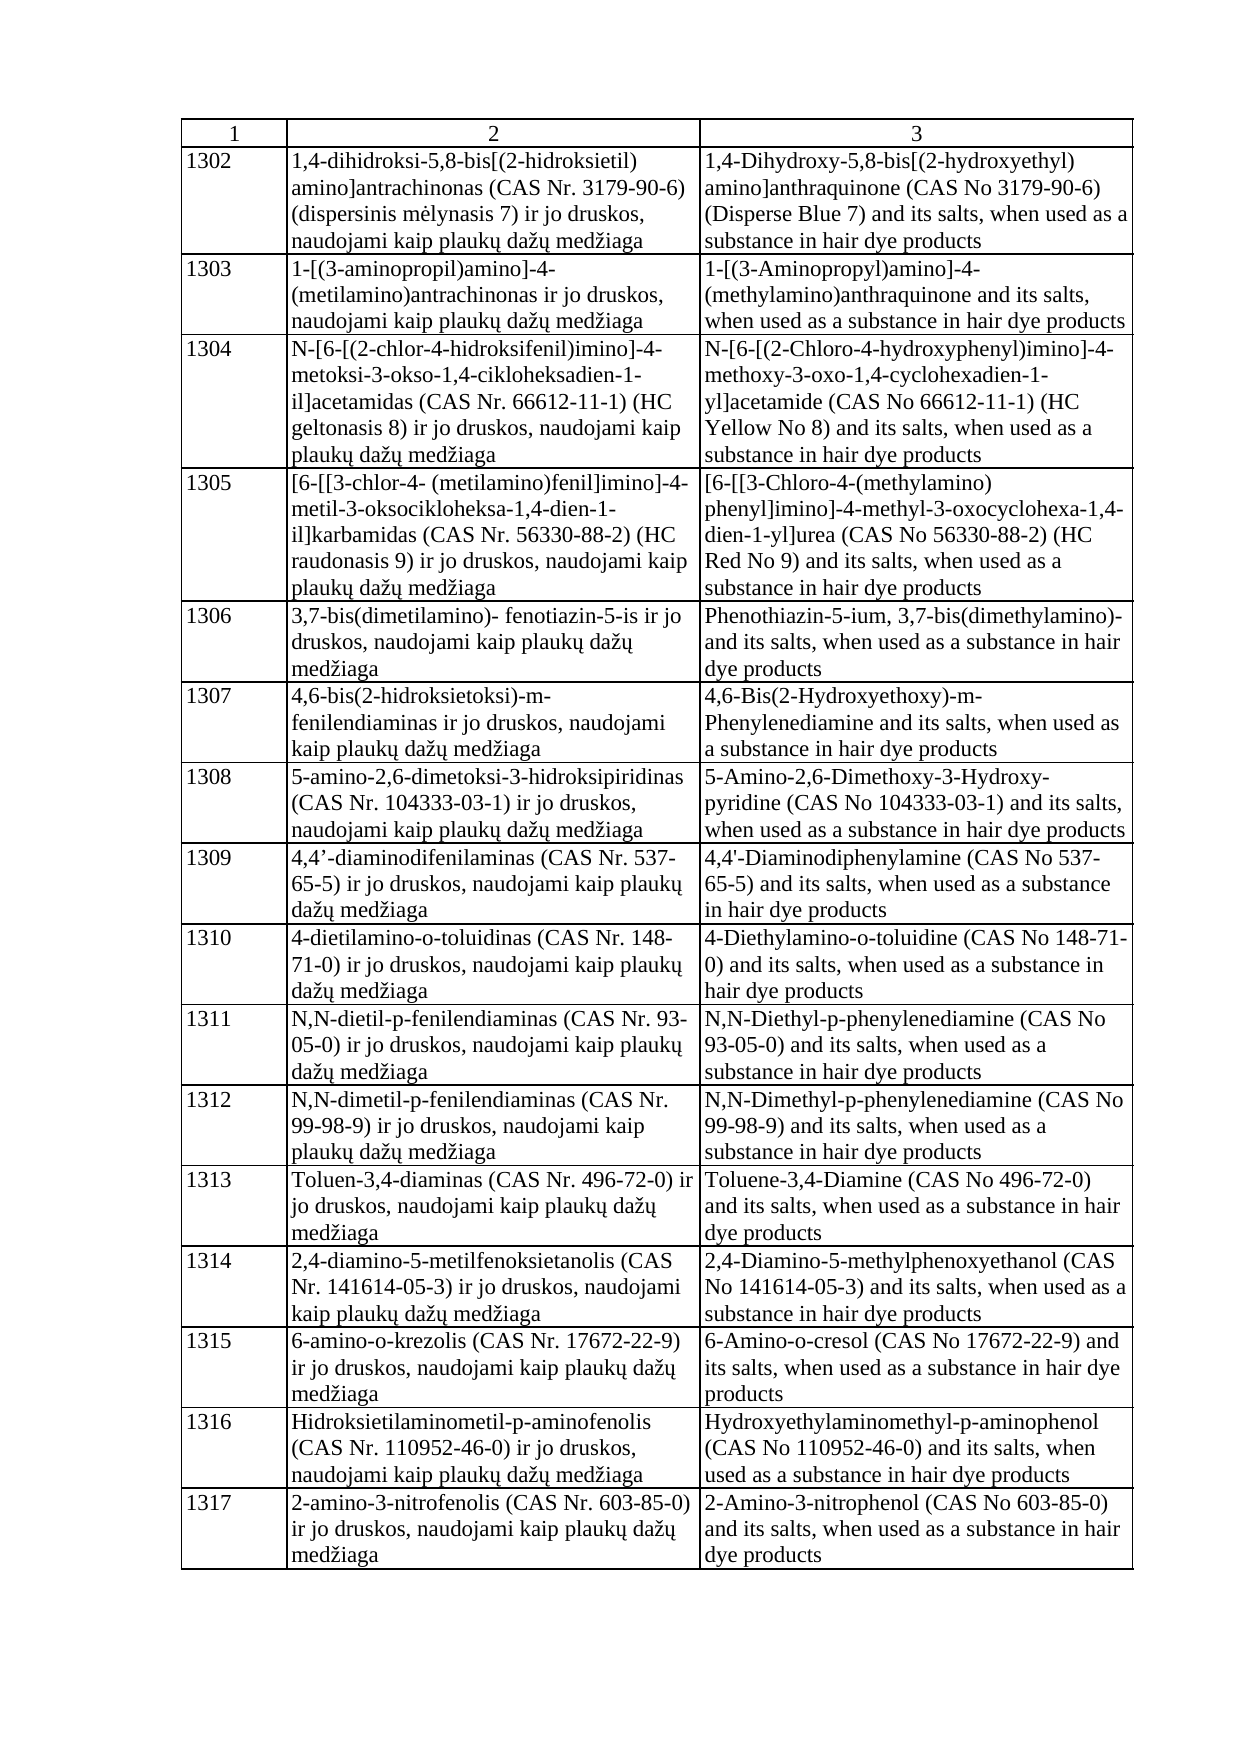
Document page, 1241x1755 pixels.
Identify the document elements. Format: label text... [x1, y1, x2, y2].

table_cell 4,4'-Diaminodiphenylamine (CAS No 537-65-5) and its salts, when used as a substance in hair dye products [701, 844, 1132, 923]
table_cell 4-dietilamino-o-toluidinas (CAS Nr. 148-71-0) ir jo druskos, naudojami kaip plaukų dažų medžiaga [288, 925, 699, 1003]
table_header 1 [182, 120, 186, 146]
table_cell N,N-dimetil-p-fenilendiaminas (CAS Nr. 99-98-9) ir jo druskos, naudojami kaip plaukų dažų medžiaga [288, 1086, 699, 1165]
table_cell 3,7-bis(dimetilamino)- fenotiazin-5-is ir jo druskos, naudojami kaip plaukų dažų medžiaga [288, 602, 699, 681]
table_cell 1-[(3-Aminopropyl)amino]-4-(methylamino)anthraquinone and its salts, when used as a substance in hair dye products [701, 255, 1132, 334]
table_cell 2-amino-3-nitrofenolis (CAS Nr. 603-85-0) ir jo druskos, naudojami kaip plaukų dažų medžiaga [288, 1489, 699, 1568]
table_cell 1313 [182, 1166, 286, 1245]
table_cell 4,4’-diaminodifenilaminas (CAS Nr. 537-65-5) ir jo druskos, naudojami kaip plaukų dažų medžiaga [288, 844, 699, 923]
table_cell 1316 [182, 1408, 286, 1487]
table_cell 1317 [182, 1489, 286, 1568]
table_cell 1305 [182, 469, 286, 600]
table_cell N-[6-[(2-Chloro-4-hydroxyphenyl)imino]-4-methoxy-3-oxo-1,4-cyclohexadien-1-yl]acetamide (CAS No 66612-11-1) (HC Yellow No 8) and its salts, when used as a substance in hair dye products [701, 335, 1132, 467]
table_cell 6-Amino-o-cresol (CAS No 17672-22-9) and its salts, when used as a substance in hair dye products [701, 1328, 1132, 1407]
table_cell 1309 [182, 844, 286, 923]
table_cell 4,6-Bis(2-Hydroxyethoxy)-m-Phenylenediamine and its salts, when used as a substance in hair dye products [701, 683, 1132, 762]
table_cell 4-Diethylamino-o-toluidine (CAS No 148-71-0) and its salts, when used as a substance in hair dye products [701, 925, 1132, 1003]
table_cell 1,4-dihidroksi-5,8-bis[(2-hidroksietil) amino]antrachinonas (CAS Nr. 3179-90-6) (dispersinis mėlynasis 7) ir jo druskos, naudojami kaip plaukų dažų medžiaga [288, 148, 699, 253]
table_cell 1307 [182, 683, 286, 762]
table_cell N,N-Diethyl-p-phenylenediamine (CAS No 93-05-0) and its salts, when used as a substance in hair dye products [701, 1005, 1132, 1084]
table_cell [6-[[3-chlor-4- (metilamino)fenil]imino]-4-metil-3-oksocikloheksa-1,4-dien-1-il]karbamidas (CAS Nr. 56330-88-2) (HC raudonasis 9) ir jo druskos, naudojami kaip plaukų dažų medžiaga [288, 469, 699, 600]
table_cell N,N-Dimethyl-p-phenylenediamine (CAS No 99-98-9) and its salts, when used as a substance in hair dye products [701, 1086, 1132, 1165]
table_cell 5-Amino-2,6-Dimethoxy-3-Hydroxy- pyridine (CAS No 104333-03-1) and its salts, when used as a substance in hair dye products [701, 763, 1132, 842]
table_cell N-[6-[(2-chlor-4-hidroksifenil)imino]-4-metoksi-3-okso-1,4-cikloheksadien-1-il]acetamidas (CAS Nr. 66612-11-1) (HC geltonasis 8) ir jo druskos, naudojami kaip plaukų dažų medžiaga [288, 335, 699, 467]
table_cell 1312 [182, 1086, 286, 1165]
table_cell Hidroksietilaminometil-p-aminofenolis (CAS Nr. 110952-46-0) ir jo druskos, naudojami kaip plaukų dažų medžiaga [288, 1408, 699, 1487]
table_cell 2,4-diamino-5-metilfenoksietanolis (CAS Nr. 141614-05-3) ir jo druskos, naudojami kaip plaukų dažų medžiaga [288, 1247, 699, 1326]
table_header 3 [1128, 120, 1132, 146]
table_cell 4,6-bis(2-hidroksietoksi)-m- fenilendiaminas ir jo druskos, naudojami kaip plaukų dažų medžiaga [288, 683, 699, 762]
table_cell 5-amino-2,6-dimetoksi-3-hidroksipiridinas (CAS Nr. 104333-03-1) ir jo druskos, naudojami kaip plaukų dažų medžiaga [288, 763, 699, 842]
table_cell N,N-dietil-p-fenilendiaminas (CAS Nr. 93-05-0) ir jo druskos, naudojami kaip plaukų dažų medžiaga [288, 1005, 699, 1084]
table_cell [6-[[3-Chloro-4-(methylamino) phenyl]imino]-4-methyl-3-oxocyclohexa-1,4-dien-1-yl]urea (CAS No 56330-88-2) (HC Red No 9) and its salts, when used as a substance in hair dye products [701, 469, 1132, 600]
table_cell 6-amino-o-krezolis (CAS Nr. 17672-22-9) ir jo druskos, naudojami kaip plaukų dažų medžiaga [288, 1328, 699, 1407]
table_cell Toluen-3,4-diaminas (CAS Nr. 496-72-0) ir jo druskos, naudojami kaip plaukų dažų medžiaga [288, 1166, 699, 1245]
table_cell Phenothiazin-5-ium, 3,7-bis(dimethylamino)- and its salts, when used as a substance in hair dye products [701, 602, 1132, 681]
table_cell Hydroxyethylaminomethyl-p-aminophenol (CAS No 110952-46-0) and its salts, when used as a substance in hair dye products [701, 1408, 1132, 1487]
table_cell 1303 [182, 255, 286, 334]
table_cell Toluene-3,4-Diamine (CAS No 496-72-0) and its salts, when used as a substance in hair dye products [701, 1166, 1132, 1245]
table_cell 1310 [182, 925, 286, 1003]
table_cell 2-Amino-3-nitrophenol (CAS No 603-85-0) and its salts, when used as a substance in hair dye products [701, 1489, 1132, 1568]
table_cell 1304 [182, 335, 286, 467]
table_cell 1-[(3-aminopropil)amino]-4-(metilamino)antrachinonas ir jo druskos, naudojami kaip plaukų dažų medžiaga [288, 255, 699, 334]
table_cell 1,4-Dihydroxy-5,8-bis[(2-hydroxyethyl) amino]anthraquinone (CAS No 3179-90-6) (Disperse Blue 7) and its salts, when used as a substance in hair dye products [701, 148, 1132, 253]
table_cell 1314 [182, 1247, 286, 1326]
table_cell 1315 [182, 1328, 286, 1407]
table_cell 1302 [182, 148, 286, 253]
table_cell 1308 [182, 763, 286, 842]
table_cell 2,4-Diamino-5-methylphenoxyethanol (CAS No 141614-05-3) and its salts, when used as a substance in hair dye products [701, 1247, 1132, 1326]
table_cell 1306 [182, 602, 286, 681]
table_cell 1311 [182, 1005, 286, 1084]
